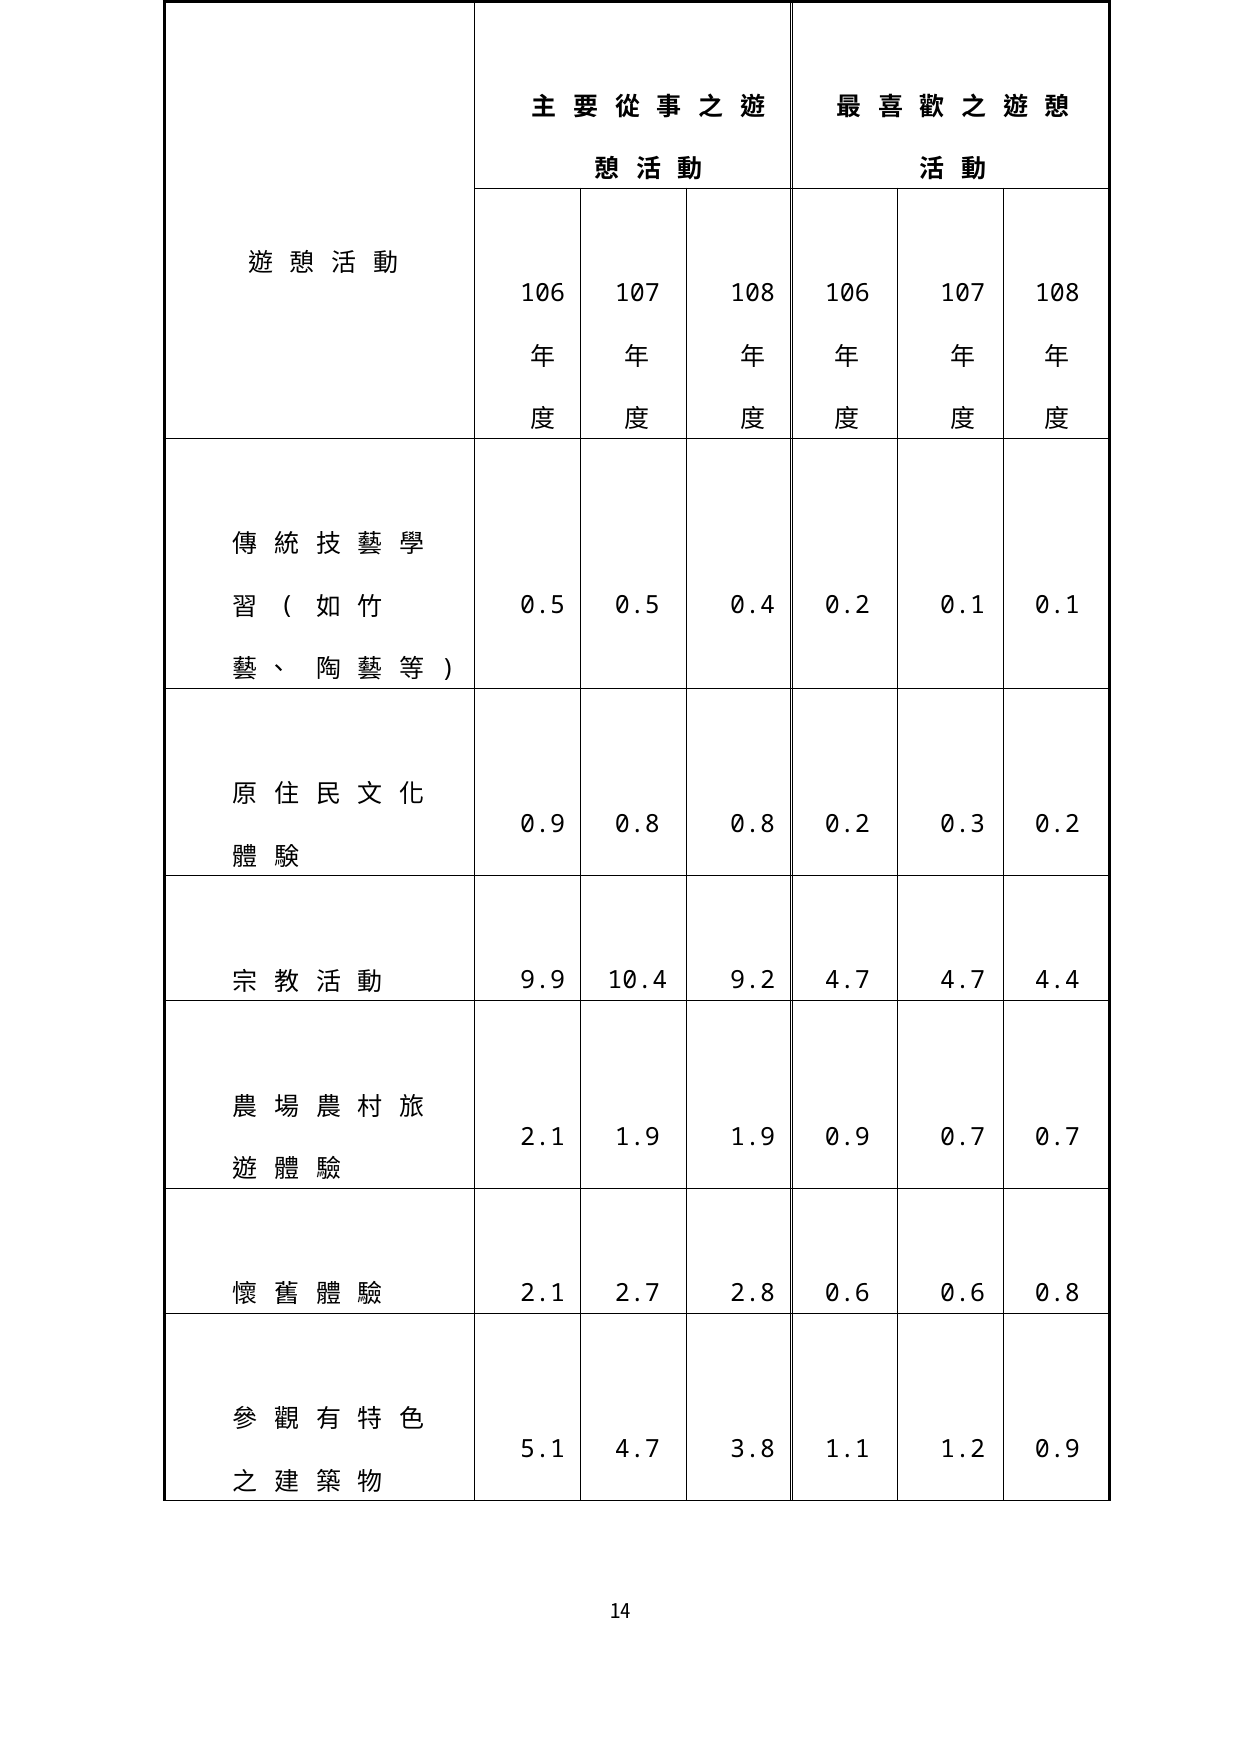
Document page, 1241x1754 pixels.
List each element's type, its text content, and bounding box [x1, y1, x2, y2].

table_cell 1.2 [898, 1314, 1003, 1500]
table_cell 宗教活動 [166, 876, 474, 1000]
table_header 遊憩活動 [166, 3, 474, 437]
table_cell 107年度 [581, 189, 686, 437]
table_cell 1.9 [687, 1001, 790, 1187]
table_cell 0.2 [793, 689, 897, 875]
table_cell 4.7 [793, 876, 897, 1000]
table_cell 10.4 [581, 876, 686, 1000]
table_cell 1.9 [581, 1001, 686, 1187]
table_cell 2.1 [475, 1001, 580, 1187]
table_cell 0.8 [581, 689, 686, 875]
table_cell 0.9 [793, 1001, 897, 1187]
table_cell 0.7 [1004, 1001, 1108, 1187]
table_cell 0.2 [793, 439, 897, 687]
table_cell 原住民文化體験 [166, 689, 474, 875]
table_cell 4.4 [1004, 876, 1108, 1000]
table_cell 0.1 [898, 439, 1003, 687]
table_cell 傳統技藝學習(如竹藝、陶藝等) [166, 439, 474, 687]
table_cell 0.7 [898, 1001, 1003, 1187]
table_cell 0.9 [1004, 1314, 1108, 1500]
table_cell 2.8 [687, 1189, 790, 1312]
table_cell 9.9 [475, 876, 580, 1000]
table_header 最喜歡之遊憩活動 [793, 3, 1108, 187]
table_cell 懷舊體驗 [166, 1189, 474, 1312]
table_cell 農場農村旅遊體驗 [166, 1001, 474, 1187]
table_cell 9.2 [687, 876, 790, 1000]
table_cell 0.1 [1004, 439, 1108, 687]
table_cell 4.7 [898, 876, 1003, 1000]
table_cell 108年度 [687, 189, 790, 437]
table_cell 0.4 [687, 439, 790, 687]
table_cell 106年度 [793, 189, 897, 437]
table_cell 0.8 [687, 689, 790, 875]
table_cell 0.3 [898, 689, 1003, 875]
table_cell 1.1 [793, 1314, 897, 1500]
table_cell 3.8 [687, 1314, 790, 1500]
table_cell 0.6 [793, 1189, 897, 1312]
table_cell 0.8 [1004, 1189, 1108, 1312]
table_header 主要從事之遊憩活動 [475, 3, 790, 187]
table_cell 0.6 [898, 1189, 1003, 1312]
table_cell 5.1 [475, 1314, 580, 1500]
table_cell 0.9 [475, 689, 580, 875]
table_cell 4.7 [581, 1314, 686, 1500]
table_cell 108年度 [1004, 189, 1108, 437]
table_cell 2.7 [581, 1189, 686, 1312]
table_cell 0.5 [475, 439, 580, 687]
table_cell 2.1 [475, 1189, 580, 1312]
table_cell 參觀有特色之建築物 [166, 1314, 474, 1500]
table_cell 0.2 [1004, 689, 1108, 875]
table_cell 0.5 [581, 439, 686, 687]
table_cell 107年度 [898, 189, 1003, 437]
table_cell 106年度 [475, 189, 580, 437]
